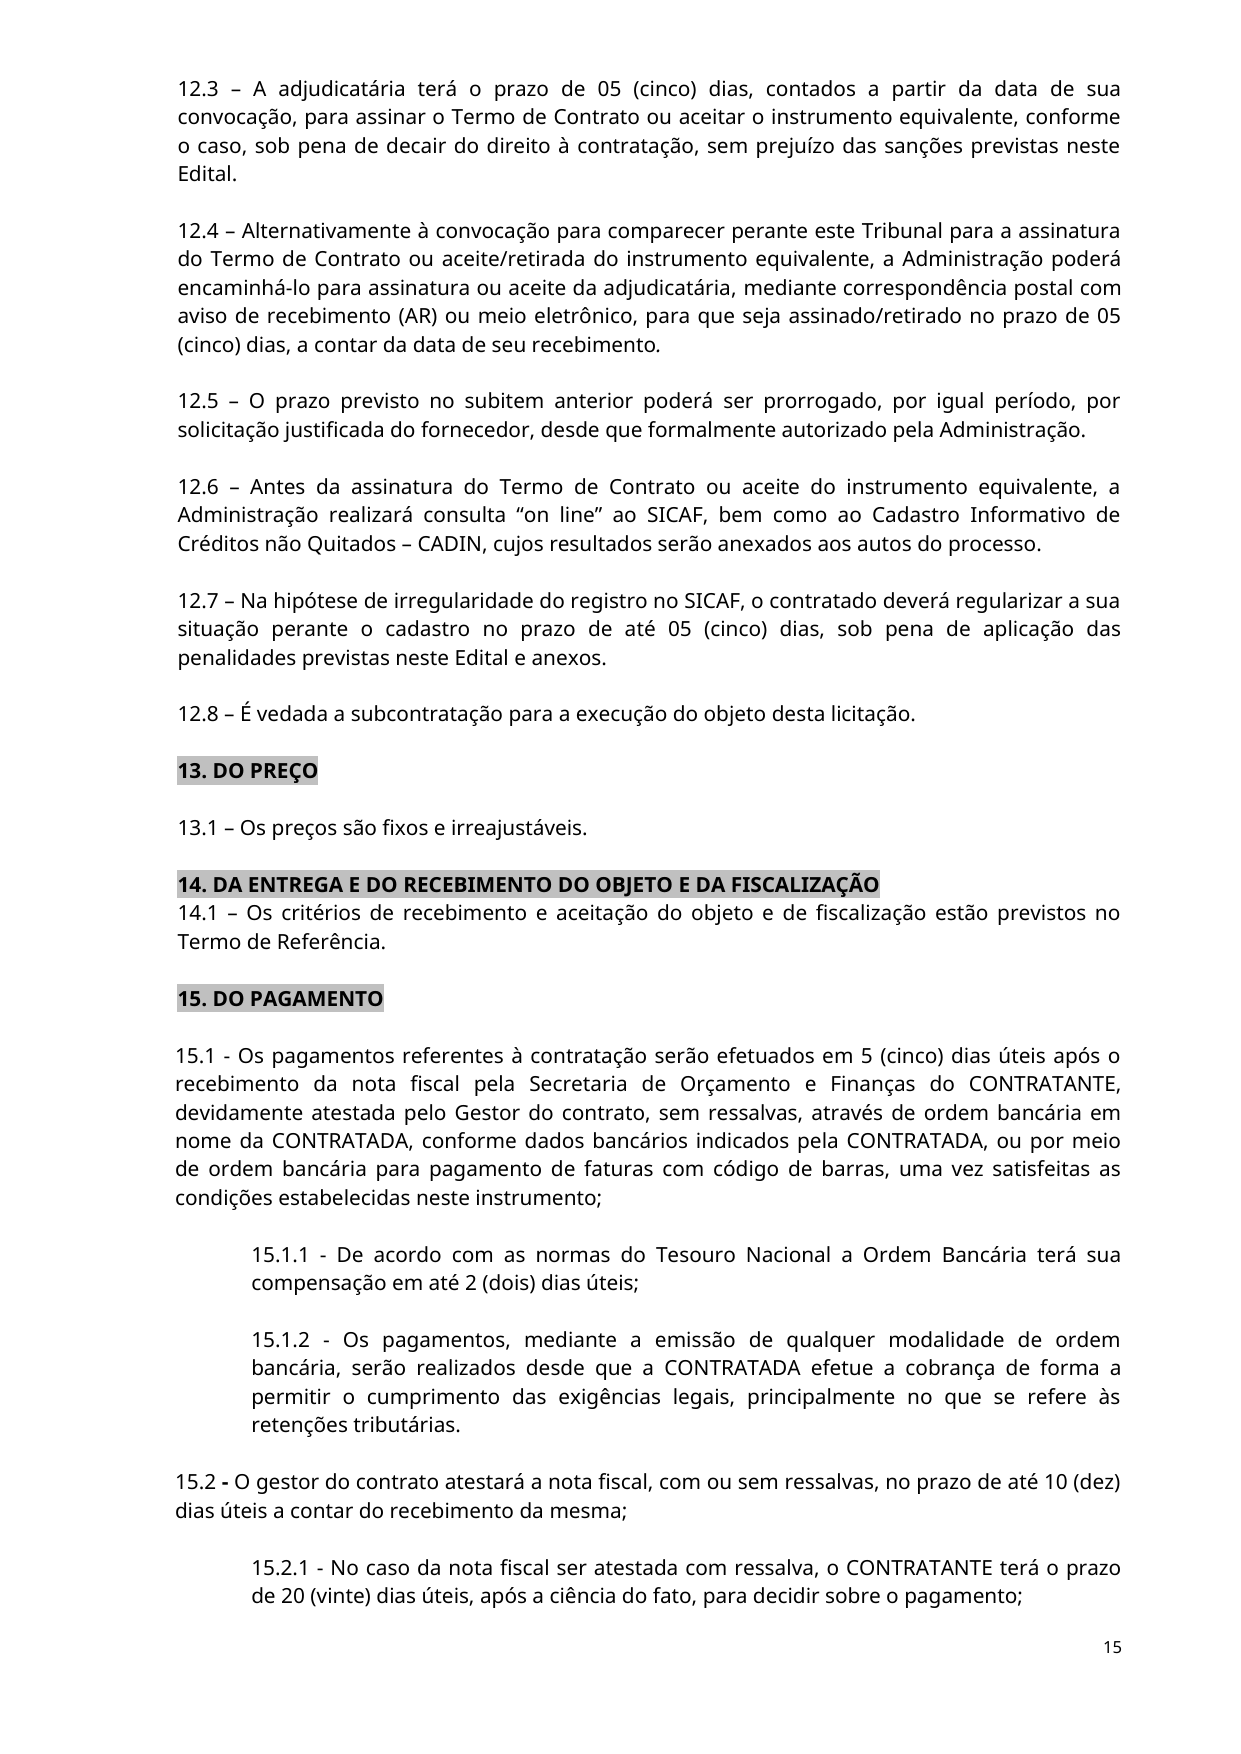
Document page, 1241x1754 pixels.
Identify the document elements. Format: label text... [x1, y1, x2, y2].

text 15.1.2 - Os pagamentos, mediante a emissão de qualquer modalidade de ordem bancária, serão realizados desde que a CONTRATADA efetue a cobrança de forma a permitir o cumprimento das exigências legais, principalmente no que se refere às retenções tributárias. [251, 1325, 1122, 1439]
text 13.1 – Os preços são fixos e irreajustáveis. [177, 813, 1122, 842]
text 12.3 – A adjudicatária terá o prazo de 05 (cinco) dias, contados a partir da data de sua convocação, para assinar o Termo de Contrato ou aceitar o instrumento equivalente, conforme o caso, sob pena de decair do direito à contratação, sem prejuízo das sanções previstas neste Edital. [177, 74, 1122, 188]
text 15. DO PAGAMENTO [177, 984, 1122, 1012]
text 15.1 - Os pagamentos referentes à contratação serão efetuados em 5 (cinco) dias úteis após o recebimento da nota fiscal pela Secretaria de Orçamento e Finanças do CONTRATANTE, devidamente atestada pelo Gestor do contrato, sem ressalvas, através de ordem bancária em nome da CONTRATADA, conforme dados bancários indicados pela CONTRATADA, ou por meio de ordem bancária para pagamento de faturas com código de barras, uma vez satisfeitas as condições estabelecidas neste instrumento; [175, 1041, 1122, 1211]
text 14. DA ENTREGA E DO RECEBIMENTO DO OBJETO E DA FISCALIZAÇÃO [177, 870, 1122, 898]
text 12.8 – É vedada a subcontratação para a execução do objeto desta licitação. [177, 699, 1122, 728]
text 15.2.1 - No caso da nota fiscal ser atestada com ressalva, o CONTRATANTE terá o prazo de 20 (vinte) dias úteis, após a ciência do fato, para decidir sobre o pagamento; [251, 1553, 1122, 1609]
text 12.6 – Antes da assinatura do Termo de Contrato ou aceite do instrumento equivalente, a Administração realizará consulta “on line” ao SICAF, bem como ao Cadastro Informativo de Créditos não Quitados – CADIN, cujos resultados serão anexados aos autos do processo. [177, 472, 1122, 557]
text 12.4 – Alternativamente à convocação para comparecer perante este Tribunal para a assinatura do Termo de Contrato ou aceite/retirada do instrumento equivalente, a Administração poderá encaminhá-lo para assinatura ou aceite da adjudicatária, mediante correspondência postal com aviso de recebimento (AR) ou meio eletrônico, para que seja assinado/retirado no prazo de 05 (cinco) dias, a contar da data de seu recebimento. [177, 216, 1122, 358]
text 12.5 – O prazo previsto no subitem anterior poderá ser prorrogado, por igual período, por solicitação justificada do fornecedor, desde que formalmente autorizado pela Administração. [177, 387, 1122, 443]
text 12.7 – Na hipótese de irregularidade do registro no SICAF, o contratado deverá regularizar a sua situação perante o cadastro no prazo de até 05 (cinco) dias, sob pena de aplicação das penalidades previstas neste Edital e anexos. [177, 586, 1122, 671]
text 13. DO PREÇO [177, 756, 1122, 785]
text 15.1.1 - De acordo com as normas do Tesouro Nacional a Ordem Bancária terá sua compensação em até 2 (dois) dias úteis; [251, 1240, 1122, 1297]
text 15.2 - O gestor do contrato atestará a nota fiscal, com ou sem ressalvas, no prazo de até 10 (dez) dias úteis a contar do recebimento da mesma; [175, 1467, 1122, 1524]
text 14.1 – Os critérios de recebimento e aceitação do objeto e de fiscalização estão previstos no Termo de Referência. [177, 898, 1122, 955]
